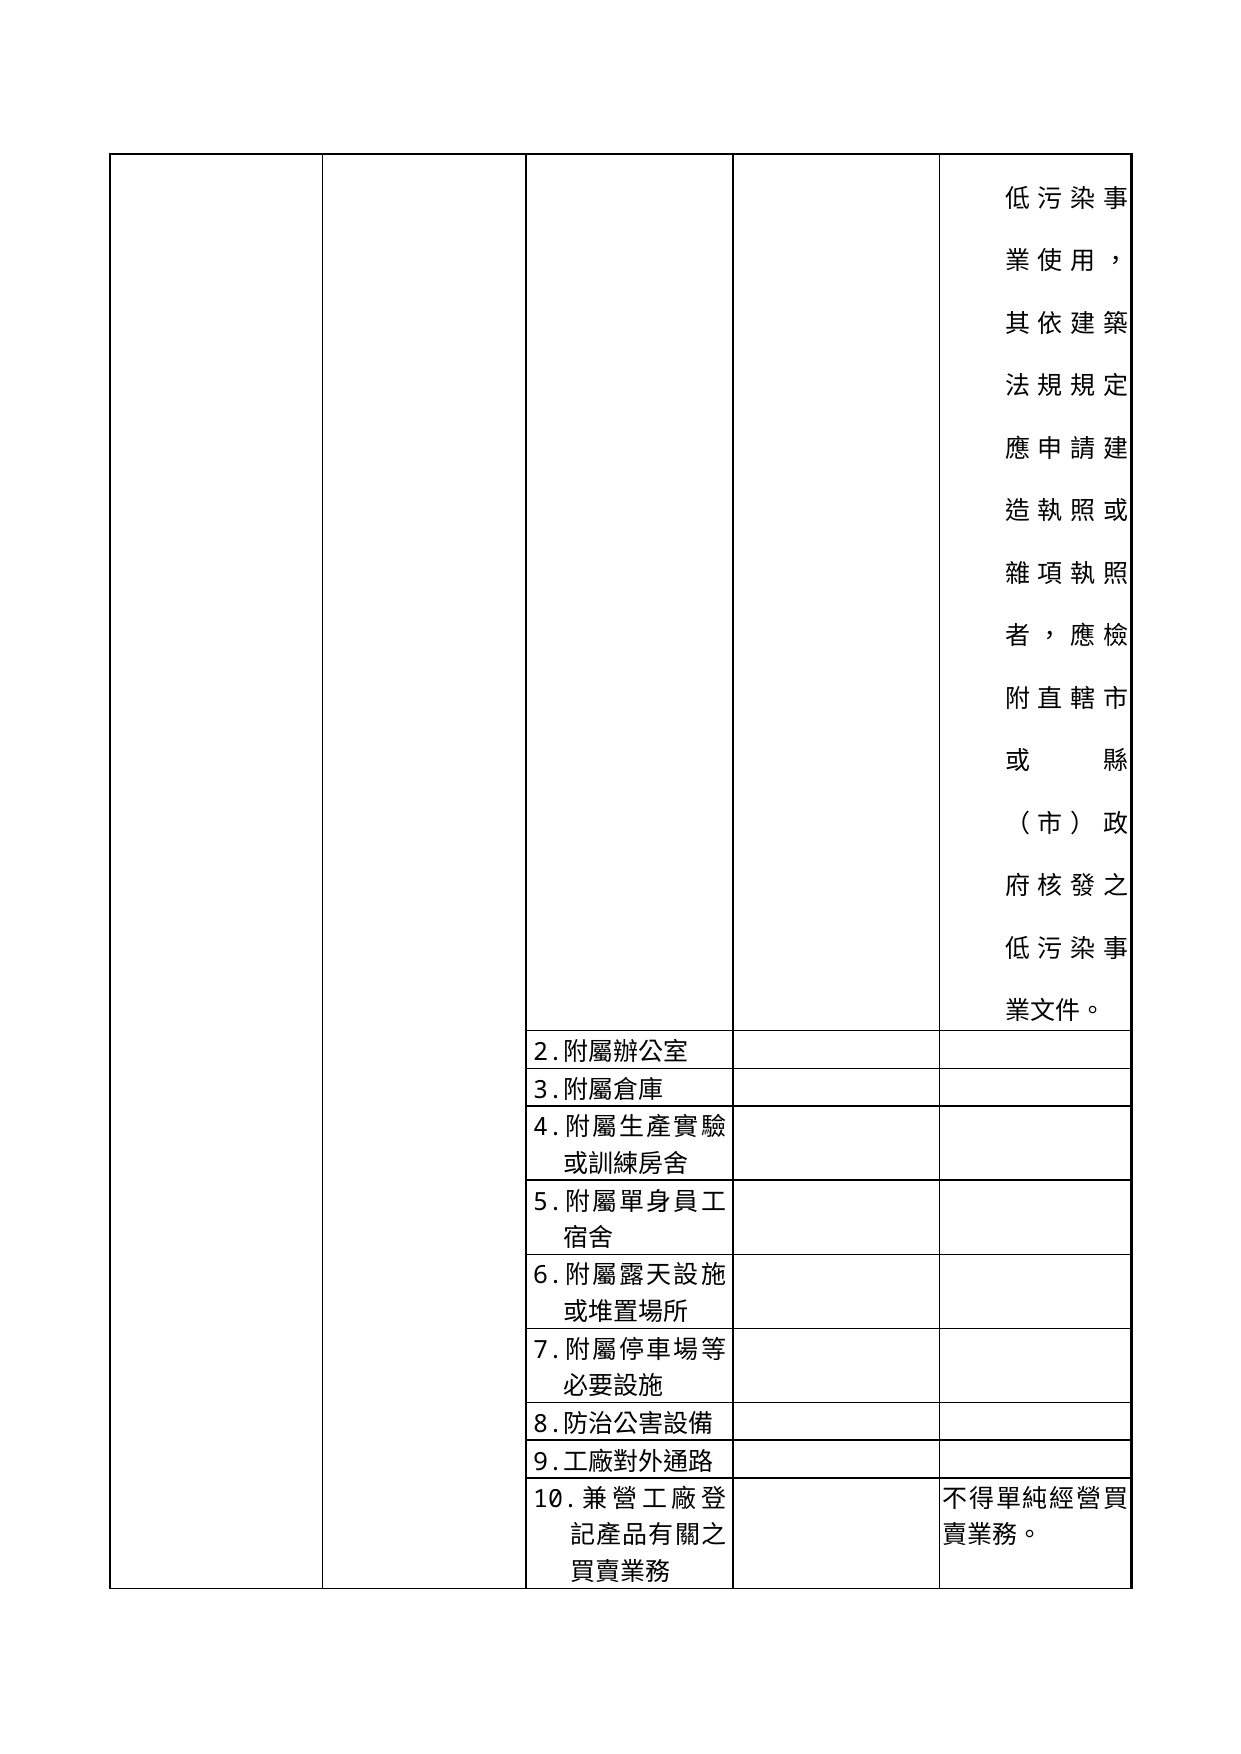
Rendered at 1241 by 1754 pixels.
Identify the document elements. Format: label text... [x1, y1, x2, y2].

table_cell [734, 1069, 939, 1105]
table_cell [940, 1403, 1130, 1439]
table_cell [940, 1255, 1130, 1327]
table_cell [940, 1181, 1130, 1253]
table_cell [734, 1479, 939, 1587]
table_header 低污染事業使用，其依建築法規規定應申請建造執照或雜項執照者，應檢附直轄市或縣（市）政府核發之低污染事業文件。 [940, 155, 1130, 1030]
table_cell [940, 1107, 1130, 1179]
table_cell 2.附屬辦公室 [527, 1031, 732, 1067]
table_cell [1133, 153, 1141, 1589]
table_cell [734, 1181, 939, 1253]
table_cell [940, 1329, 1130, 1402]
table_cell 9.工廠對外通路 [527, 1441, 732, 1477]
table_cell [734, 1255, 939, 1327]
table_cell [734, 1441, 939, 1477]
table_header [734, 155, 939, 1030]
table_cell 5.附屬單身員工宿舍 [527, 1181, 732, 1253]
table_cell [940, 1069, 1130, 1105]
table_header [527, 155, 732, 1030]
table_cell 不得單純經營買賣業務。 [940, 1479, 1130, 1587]
table_cell [734, 1031, 939, 1067]
table_cell [940, 1031, 1130, 1067]
table_cell [734, 1403, 939, 1439]
table_header [111, 155, 322, 1587]
table_cell 6.附屬露天設施或堆置場所 [527, 1255, 732, 1327]
table_cell [734, 1329, 939, 1402]
table_cell 4.附屬生產實驗或訓練房舍 [527, 1107, 732, 1179]
table_header [323, 155, 525, 1587]
table_cell [99, 153, 109, 1589]
table_cell [940, 1441, 1130, 1477]
table_cell 7.附屬停車場等必要設施 [527, 1329, 732, 1402]
table_cell 8.防治公害設備 [527, 1403, 732, 1439]
table_cell [734, 1107, 939, 1179]
table_cell 3.附屬倉庫 [527, 1069, 732, 1105]
table_cell 10.兼營工廠登記產品有關之買賣業務 [527, 1479, 732, 1587]
